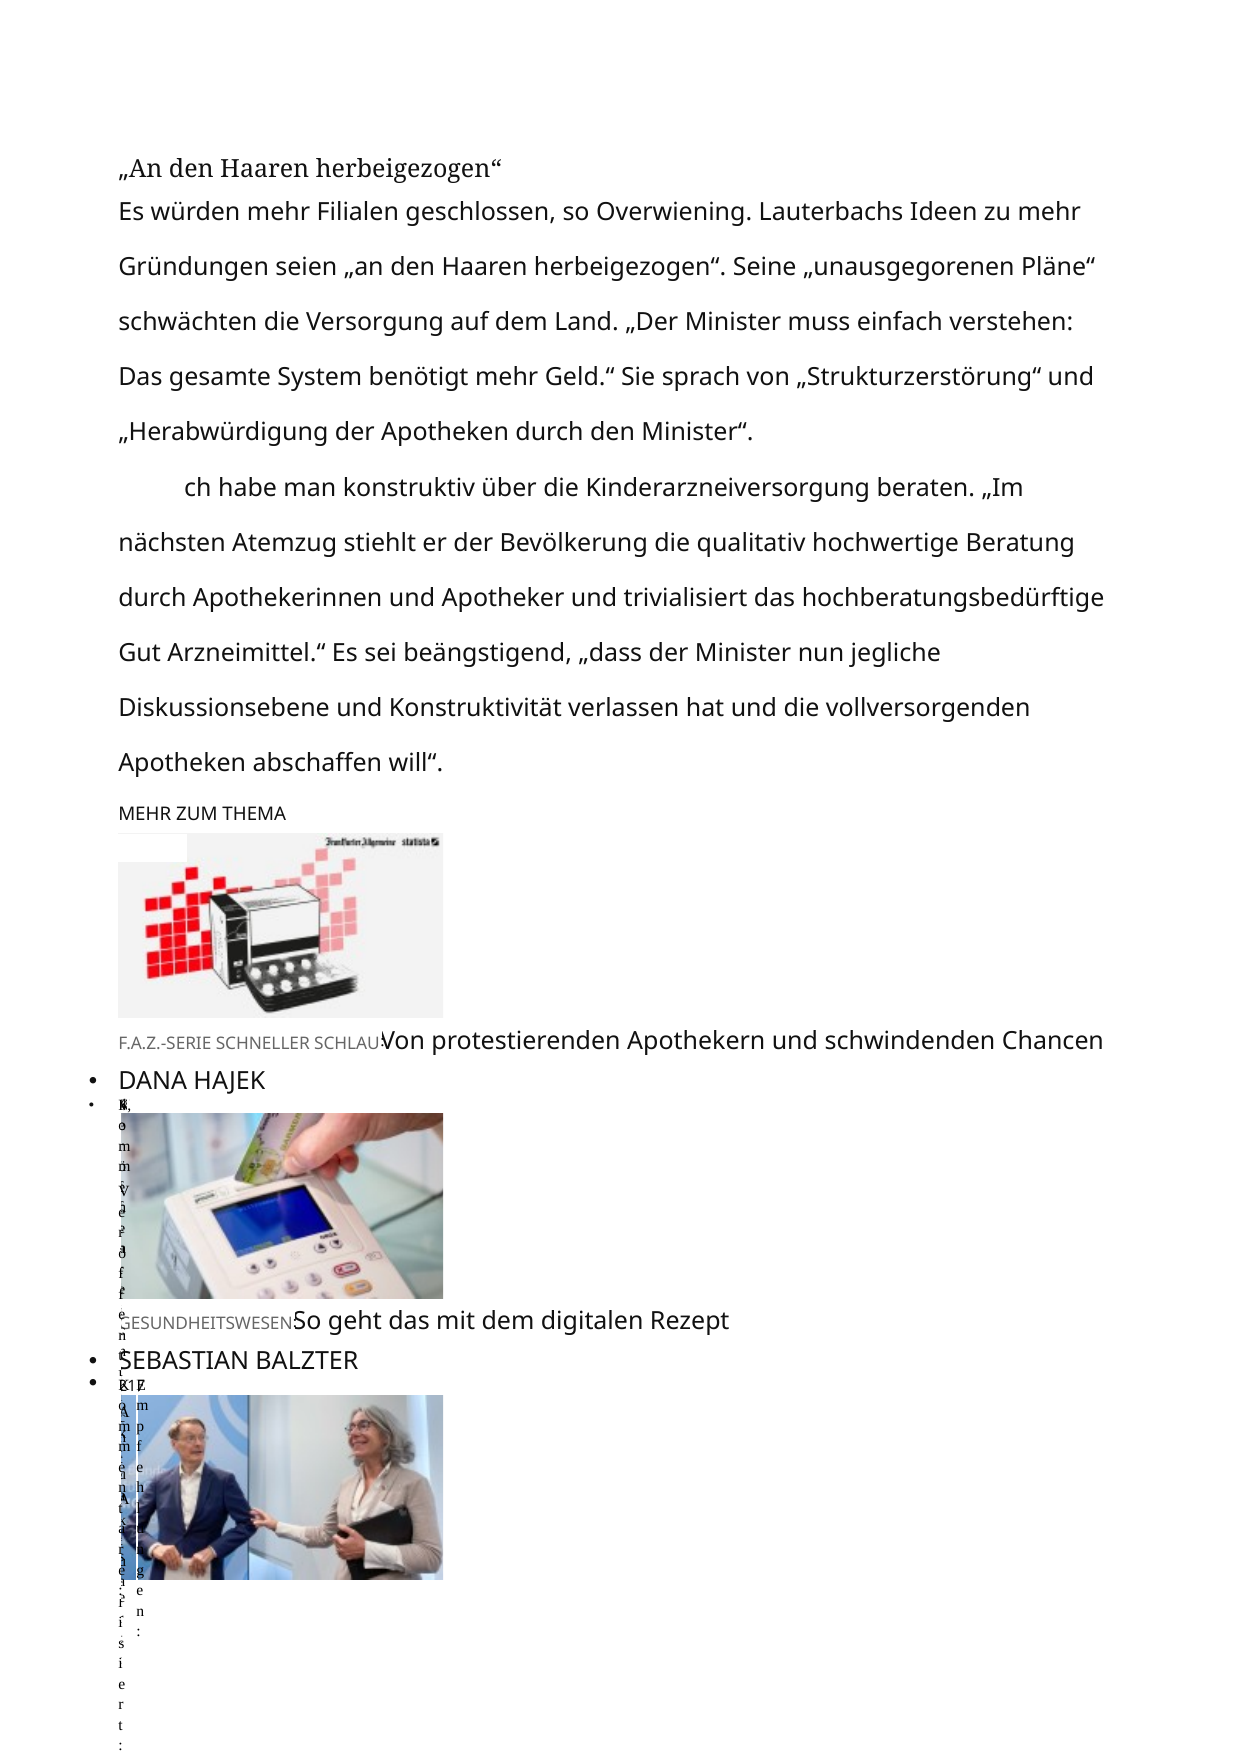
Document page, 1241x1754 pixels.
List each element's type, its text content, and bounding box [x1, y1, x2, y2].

picture [118, 833, 444, 1018]
text GESUNDHEITSWESENSo geht das mit dem digitalen Rezept [121, 1302, 1122, 1337]
list 4 [121, 1095, 127, 1106]
picture [121, 1113, 444, 1299]
list SEBASTIAN BALZTER [121, 1346, 1122, 1376]
list 217 [138, 1376, 1122, 1395]
text Kürzlich habe man konstruktiv über die Kinderarzneiversorgung beraten. „Im nächsten Atemzug stiehlt er der Bevölkerung die qualitativ hochwertige Beratung durch Apothekerinnen und Apotheker und trivialisiert das hochberatungsbedürftige Gut Arzneimittel.“ Es sei beängstigend, „dass der Minister nun jegliche Diskussionsebene und Konstruktivität verlassen hat und die vollversorgenden Apotheken abschaffen will“. [118, 469, 1122, 779]
picture [121, 1395, 136, 1580]
list 217 [121, 1376, 136, 1395]
text F.A.Z.-SERIE SCHNELLER SCHLAUVon protestierenden Apothekern und schwindenden Chancen [118, 1022, 1122, 1056]
picture [138, 1395, 444, 1580]
subtitle „An den Haaren herbeigezogen“ [118, 151, 1122, 185]
list DANA HAJEK [118, 1066, 1122, 1095]
list 4 [129, 1095, 1122, 1114]
text Es würden mehr Filialen geschlossen, so Overwiening. Lauterbachs Ideen zu mehr Gründungen seien „an den Haaren herbeigezogen“. Seine „unausgegorenen Pläne“ schwächten die Versorgung auf dem Land. „Der Minister muss einfach verstehen: Das gesamte System benötigt mehr Geld.“ Sie sprach von „Strukturzerstörung“ und „Herabwürdigung der Apotheken durch den Minister“. [118, 194, 1122, 448]
text MEHR ZUM THEMA [118, 800, 1122, 825]
